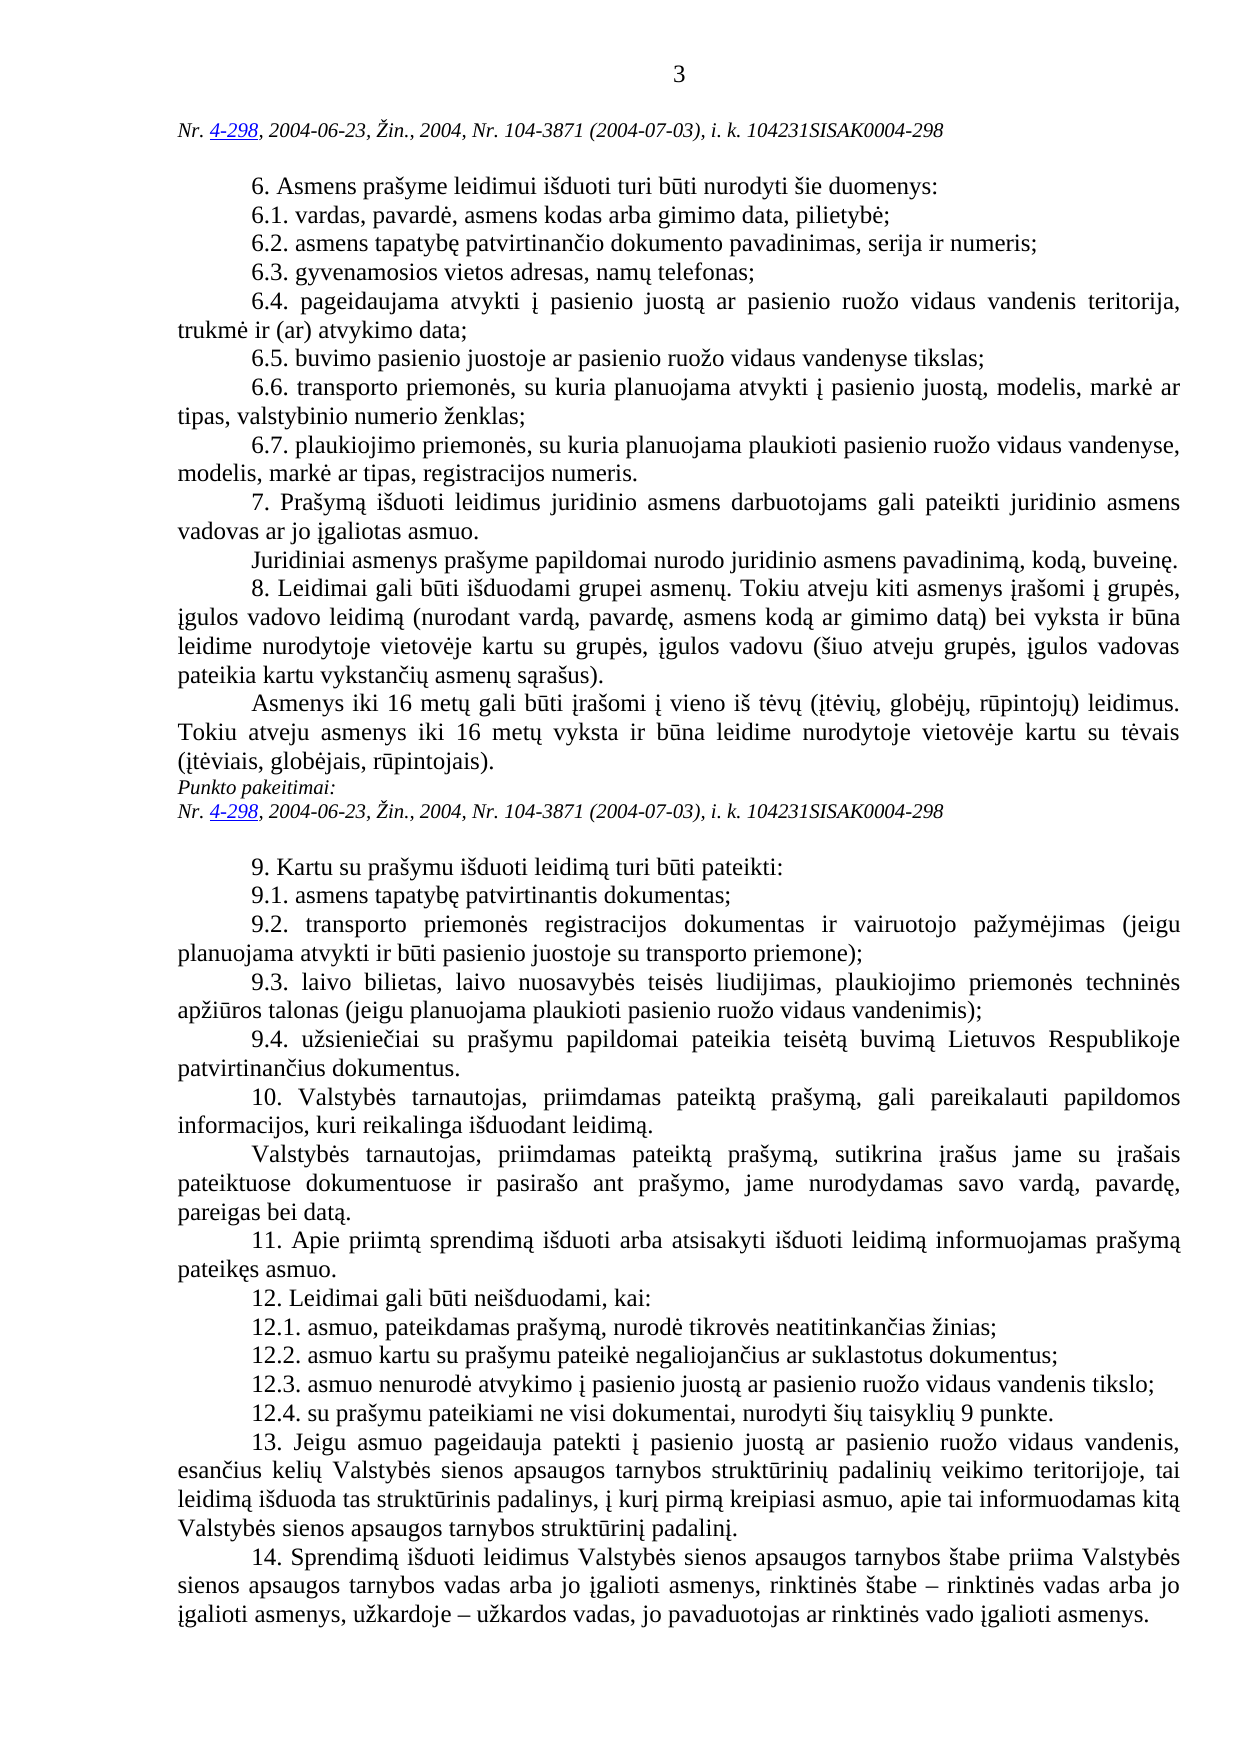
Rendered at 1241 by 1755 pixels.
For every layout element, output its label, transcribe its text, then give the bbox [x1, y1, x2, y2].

text 14. Sprendimą išduoti leidimus Valstybės sienos apsaugos tarnybos štabe priima Valstybės sienos apsaugos tarnybos vadas arba jo įgalioti asmenys, rinktinės štabe – rinktinės vadas arba jo įgalioti asmenys, užkardoje – užkardos vadas, jo pavaduotojas ar rinktinės vado įgalioti asmenys. [177, 1542, 1181, 1628]
text Juridiniai asmenys prašyme papildomai nurodo juridinio asmens pavadinimą, kodą, buveinę. [177, 545, 1181, 573]
text 9.4. užsieniečiai su prašymu papildomai pateikia teisėtą buvimą Lietuvos Respublikoje patvirtinančius dokumentus. [177, 1024, 1181, 1082]
text 12.2. asmuo kartu su prašymu pateikė negaliojančius ar suklastotus dokumentus; [177, 1340, 1181, 1369]
text 12. Leidimai gali būti neišduodami, kai: [177, 1283, 1181, 1312]
text 7. Prašymą išduoti leidimus juridinio asmens darbuotojams gali pateikti juridinio asmens vadovas ar jo įgaliotas asmuo. [177, 487, 1181, 545]
text 6.2. asmens tapatybę patvirtinančio dokumento pavadinimas, serija ir numeris; [177, 228, 1181, 257]
text Punkto pakeitimai: [177, 775, 1181, 799]
text 9.3. laivo bilietas, laivo nuosavybės teisės liudijimas, plaukiojimo priemonės techninės apžiūros talonas (jeigu planuojama plaukioti pasienio ruožo vidaus vandenimis); [177, 967, 1181, 1024]
text 9.2. transporto priemonės registracijos dokumentas ir vairuotojo pažymėjimas (jeigu planuojama atvykti ir būti pasienio juostoje su transporto priemone); [177, 909, 1181, 967]
text 8. Leidimai gali būti išduodami grupei asmenų. Tokiu atveju kiti asmenys įrašomi į grupės, įgulos vadovo leidimą (nurodant vardą, pavardę, asmens kodą ar gimimo datą) bei vyksta ir būna leidime nurodytoje vietovėje kartu su grupės, įgulos vadovu (šiuo atveju grupės, įgulos vadovas pateikia kartu vykstančių asmenų sąrašus). [177, 573, 1181, 688]
text Valstybės tarnautojas, priimdamas pateiktą prašymą, sutikrina įrašus jame su įrašais pateiktuose dokumentuose ir pasirašo ant prašymo, jame nurodydamas savo vardą, pavardę, pareigas bei datą. [177, 1139, 1181, 1225]
text 6.7. plaukiojimo priemonės, su kuria planuojama plaukioti pasienio ruožo vidaus vandenyse, modelis, markė ar tipas, registracijos numeris. [177, 430, 1181, 487]
text Nr. 4-298, 2004-06-23, Žin., 2004, Nr. 104-3871 (2004-07-03), i. k. 104231SISAK0004-298 [177, 118, 1181, 142]
text 13. Jeigu asmuo pageidauja patekti į pasienio juostą ar pasienio ruožo vidaus vandenis, esančius kelių Valstybės sienos apsaugos tarnybos struktūrinių padalinių veikimo teritorijoje, tai leidimą išduoda tas struktūrinis padalinys, į kurį pirmą kreipiasi asmuo, apie tai informuodamas kitą Valstybės sienos apsaugos tarnybos struktūrinį padalinį. [177, 1427, 1181, 1542]
text Nr. 4-298, 2004-06-23, Žin., 2004, Nr. 104-3871 (2004-07-03), i. k. 104231SISAK0004-298 [177, 799, 1181, 823]
text 10. Valstybės tarnautojas, priimdamas pateiktą prašymą, gali pareikalauti papildomos informacijos, kuri reikalinga išduodant leidimą. [177, 1082, 1181, 1139]
text 6. Asmens prašyme leidimui išduoti turi būti nurodyti šie duomenys: [177, 171, 1181, 200]
text Asmenys iki 16 metų gali būti įrašomi į vieno iš tėvų (įtėvių, globėjų, rūpintojų) leidimus. Tokiu atveju asmenys iki 16 metų vyksta ir būna leidime nurodytoje vietovėje kartu su tėvais (įtėviais, globėjais, rūpintojais). [177, 688, 1181, 775]
text 9. Kartu su prašymu išduoti leidimą turi būti pateikti: [177, 852, 1181, 880]
text 12.3. asmuo nenurodė atvykimo į pasienio juostą ar pasienio ruožo vidaus vandenis tikslo; [177, 1369, 1181, 1398]
text 6.5. buvimo pasienio juostoje ar pasienio ruožo vidaus vandenyse tikslas; [177, 343, 1181, 372]
text 6.1. vardas, pavardė, asmens kodas arba gimimo data, pilietybė; [177, 200, 1181, 228]
text 12.4. su prašymu pateikiami ne visi dokumentai, nurodyti šių taisyklių 9 punkte. [177, 1398, 1181, 1427]
text 6.6. transporto priemonės, su kuria planuojama atvykti į pasienio juostą, modelis, markė ar tipas, valstybinio numerio ženklas; [177, 372, 1181, 430]
text 9.1. asmens tapatybę patvirtinantis dokumentas; [177, 880, 1181, 909]
text 6.3. gyvenamosios vietos adresas, namų telefonas; [177, 257, 1181, 286]
text 12.1. asmuo, pateikdamas prašymą, nurodė tikrovės neatitinkančias žinias; [177, 1312, 1181, 1340]
text 11. Apie priimtą sprendimą išduoti arba atsisakyti išduoti leidimą informuojamas prašymą pateikęs asmuo. [177, 1225, 1181, 1283]
text 6.4. pageidaujama atvykti į pasienio juostą ar pasienio ruožo vidaus vandenis teritorija, trukmė ir (ar) atvykimo data; [177, 286, 1181, 343]
